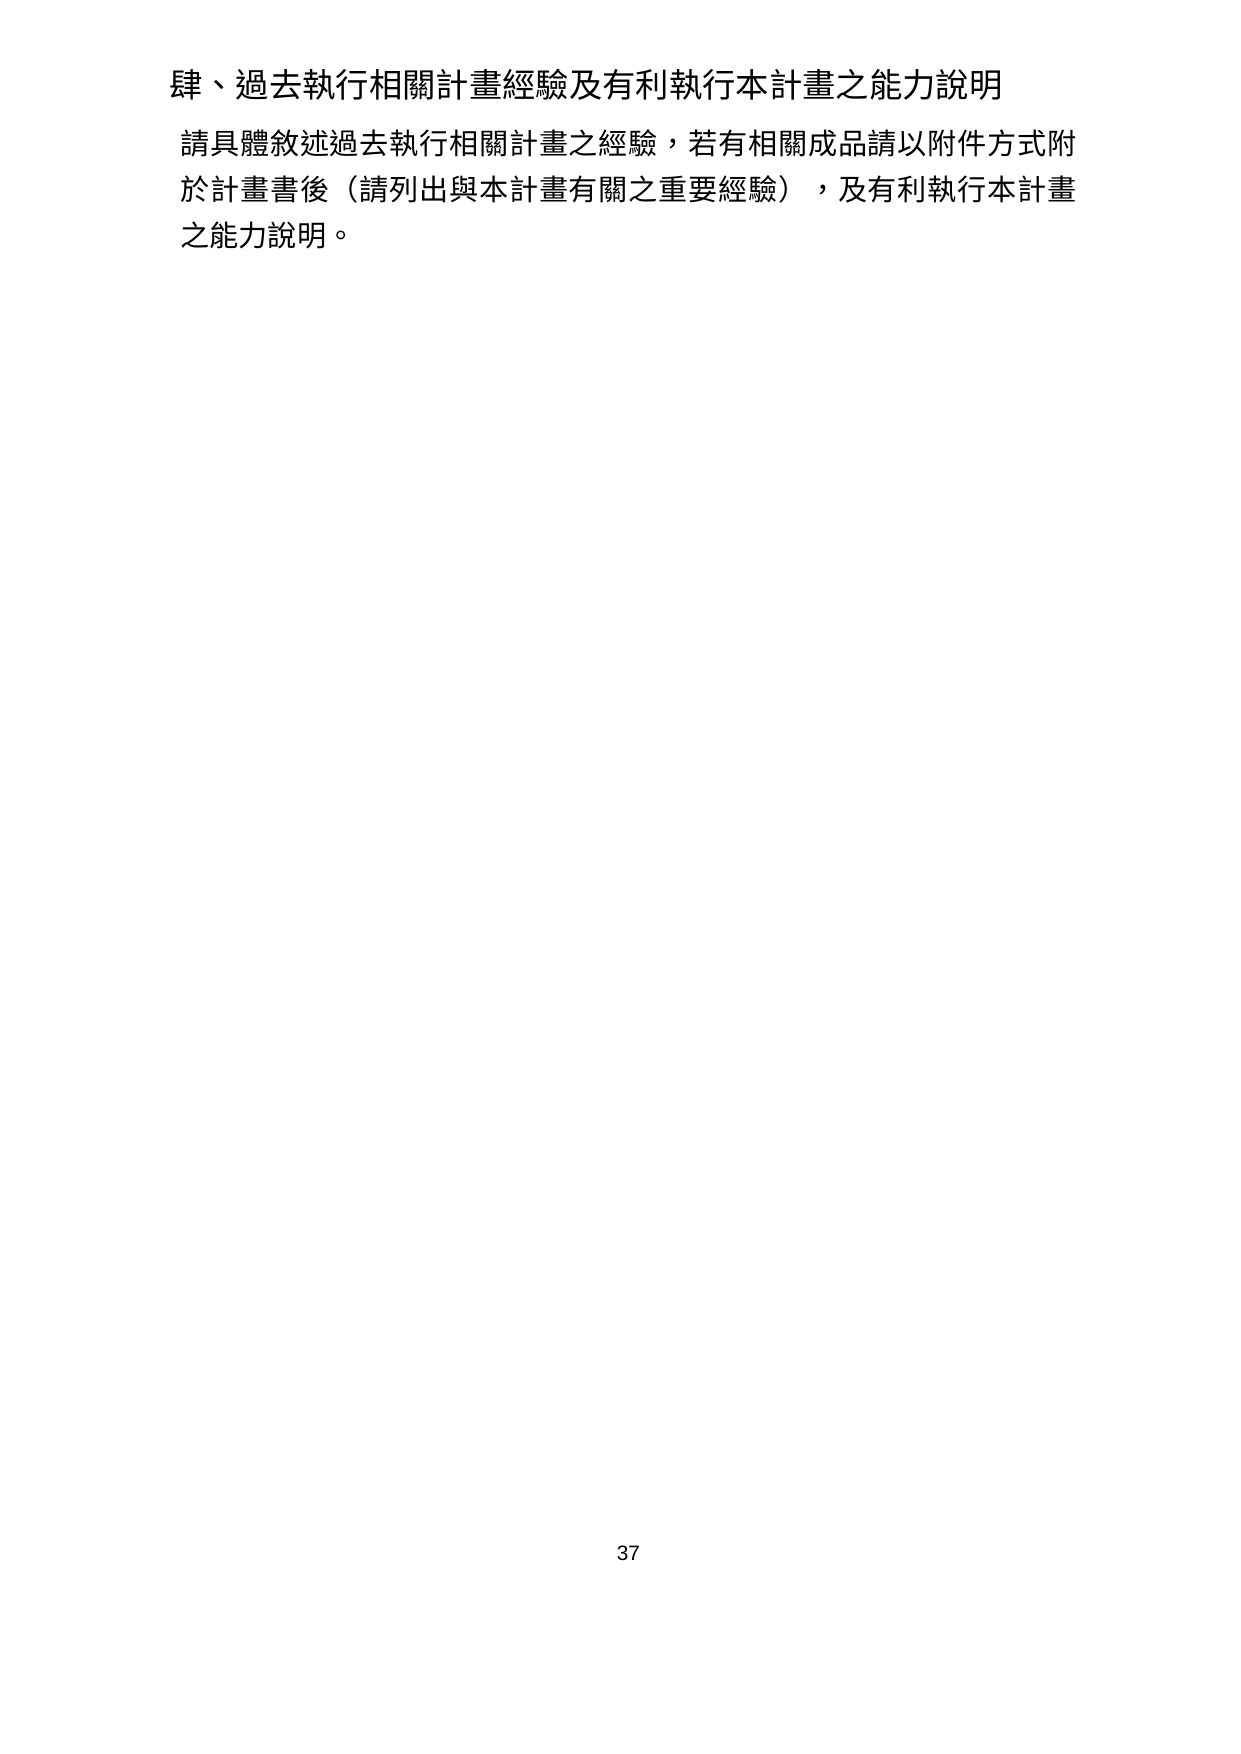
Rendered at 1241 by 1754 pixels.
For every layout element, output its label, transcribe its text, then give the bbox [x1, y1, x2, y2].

text 肆、過去執行相關計畫經驗及有利執行本計畫之能力說明 [169, 59, 1087, 107]
table_header 請具體敘述過去執行相關計畫之經驗，若有相關成品請以附件方式附於計畫書後（請列出與本計畫有關之重要經驗），及有利執行本計畫之能力說明。 [169, 107, 1093, 1485]
